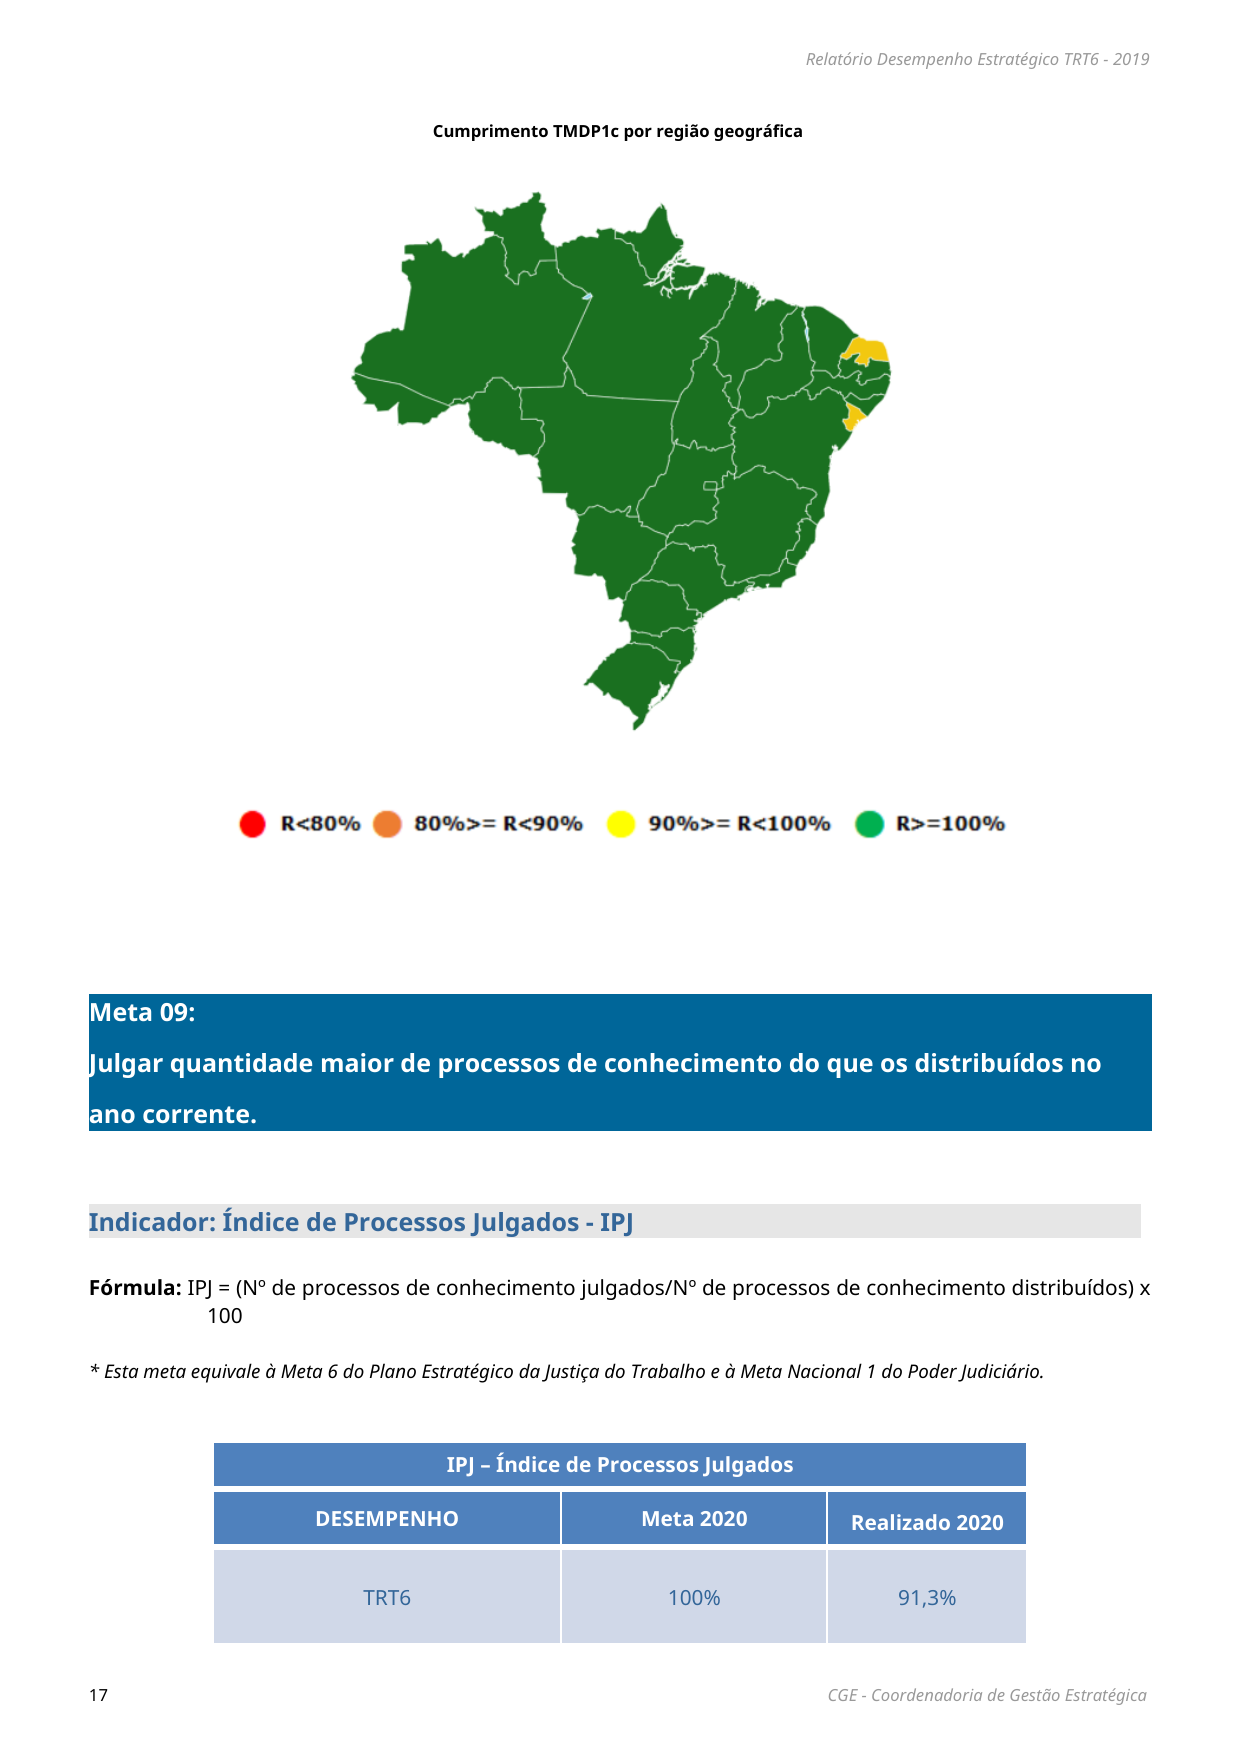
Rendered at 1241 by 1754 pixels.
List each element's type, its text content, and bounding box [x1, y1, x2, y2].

table_cell DESEMPENHO [214, 1492, 560, 1544]
text Indicador: Índice de Processos Julgados - IPJ [89, 1204, 1141, 1238]
text Cumprimento TMDP1c por região geográfica [89, 120, 1152, 143]
table_header IPJ – Índice de Processos Julgados [214, 1443, 1026, 1486]
text Julgar quantidade maior de processos de conhecimento do que os distribuídos no ano corrente. [89, 1046, 1152, 1131]
table_cell Meta 2020 [562, 1492, 826, 1544]
table_cell Realizado 2020 [828, 1492, 1026, 1544]
text Meta 09: [89, 994, 1152, 1028]
text Fórmula: IPJ = (Nº de processos de conhecimento julgados/Nº de processos de conhecimento distribuídos) x 100 [89, 1273, 1152, 1329]
text * Esta meta equivale à Meta 6 do Plano Estratégico da Justiça do Trabalho e à Meta Nacional 1 do Poder Judiciário. [89, 1358, 1152, 1383]
table_cell 91,3% [828, 1550, 1026, 1643]
table_cell 100% [562, 1550, 826, 1643]
table_cell TRT6 [214, 1550, 560, 1643]
